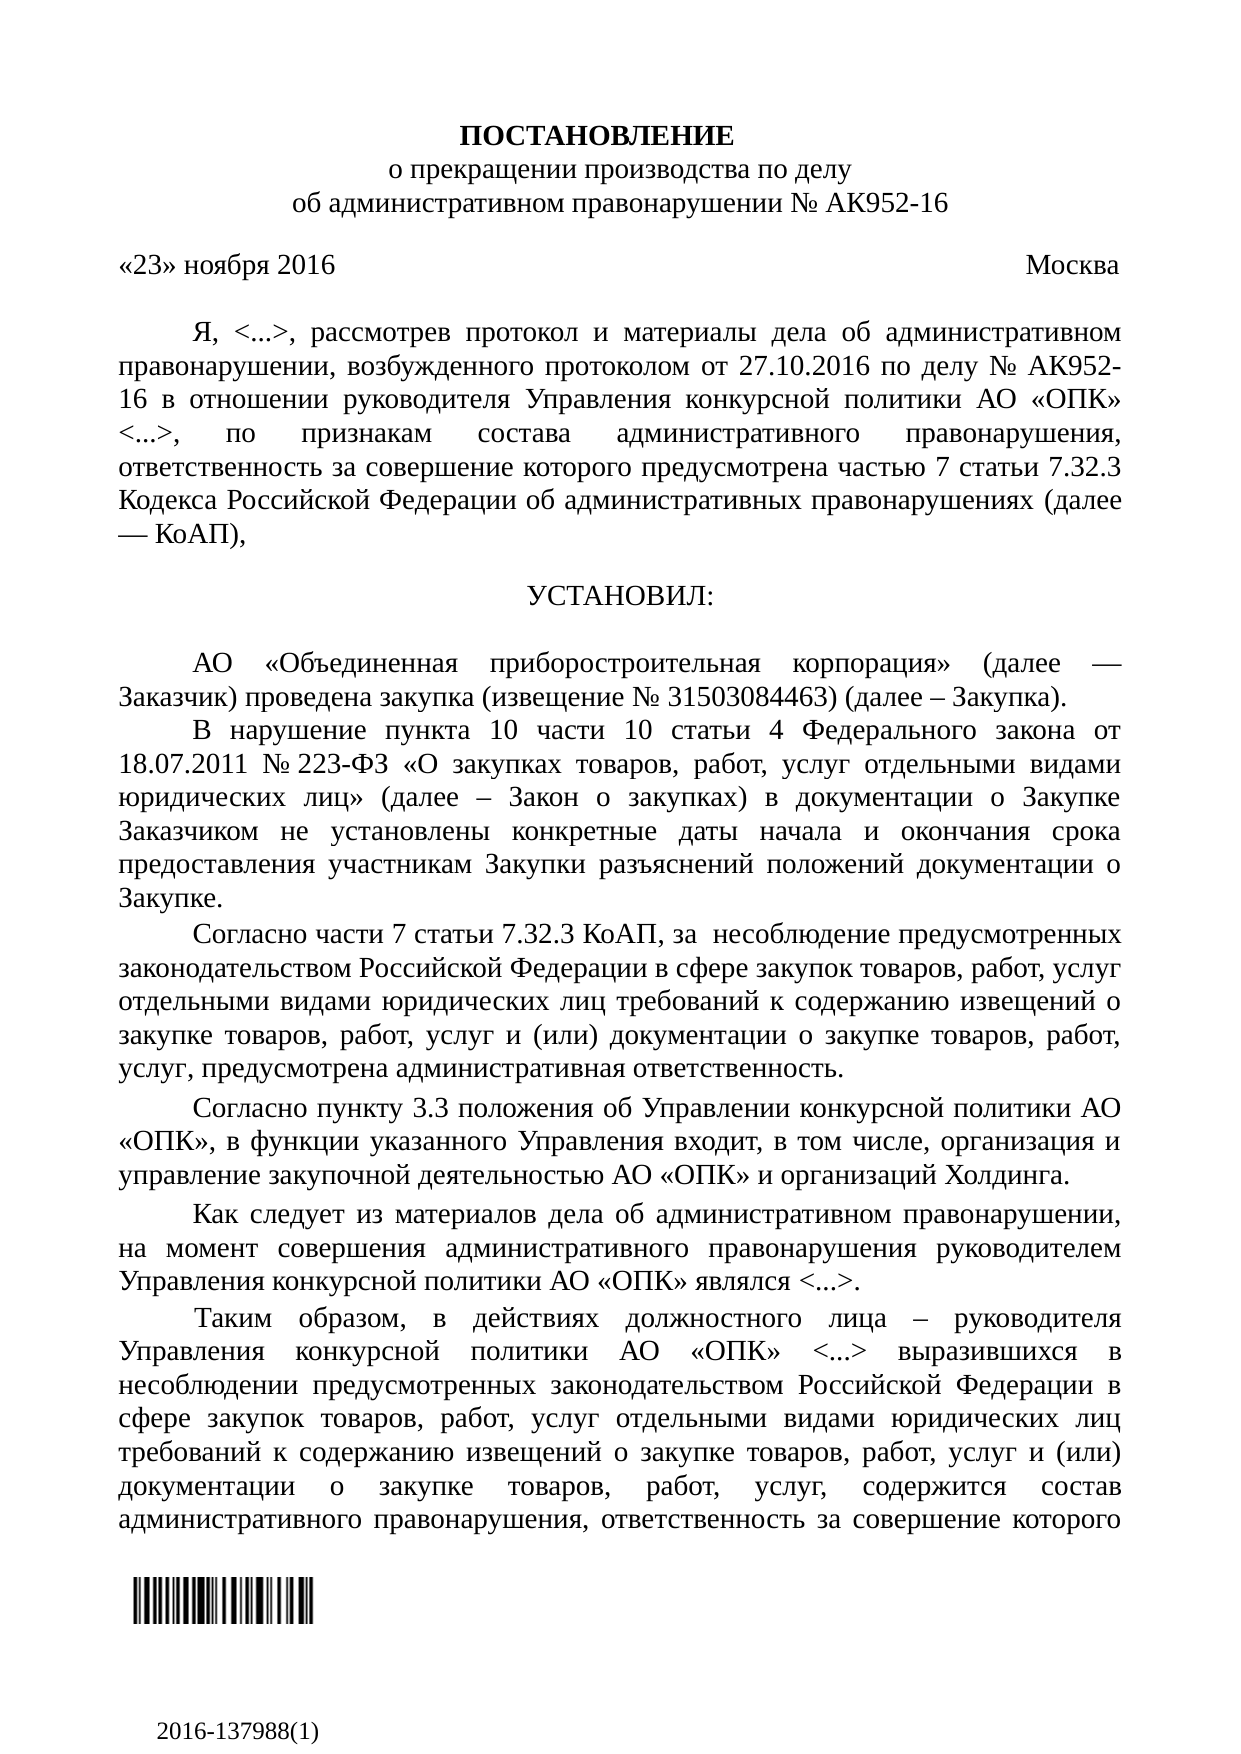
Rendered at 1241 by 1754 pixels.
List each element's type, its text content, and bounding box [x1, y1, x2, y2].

text Я, <...>, рассмотрев протокол и материалы дела об административном правонарушении, возбужденного протоколом от 27.10.2016 по делу № АК952-16 в отношении руководителя Управления конкурсной политики АО «ОПК» <...>, по признакам состава административного правонарушения, ответственность за совершение которого предусмотрена частью 7 статьи 7.32.3 Кодекса Российской Федерации об административных правонарушениях (далее — КоАП), [118, 314, 1122, 549]
text Согласно части 7 статьи 7.32.3 КоАП, за несоблюдение предусмотренных законодательством Российской Федерации в сфере закупок товаров, работ, услуг отдельными видами юридических лиц требований к содержанию извещений о закупке товаров, работ, услуг и (или) документации о закупке товаров, работ, услуг, предусмотрена административная ответственность. [118, 916, 1122, 1084]
text о прекращении производства по делу [118, 152, 1122, 185]
text Согласно пункту 3.3 положения об Управлении конкурсной политики АО «ОПК», в функции указанного Управления входит, в том числе, организация и управление закупочной деятельностью АО «ОПК» и организаций Холдинга. [118, 1090, 1122, 1191]
text ПОСТАНОВЛЕНИЕ [117, 118, 1078, 152]
text АО «Объединенная приборостроительная корпорация» (далее — Заказчик) проведена закупка (извещение № 31503084463) (далее – Закупка). [118, 645, 1122, 712]
text УСТАНОВИЛ: [118, 578, 1122, 612]
picture [118, 1577, 331, 1624]
text Как следует из материалов дела об административном правонарушении, на момент совершения административного правонарушения руководителем Управления конкурсной политики АО «ОПК» являлся <...>. [118, 1196, 1122, 1297]
text Таким образом, в действиях должностного лица – руководителя Управления конкурсной политики АО «ОПК» <...> выразившихся в несоблюдении предусмотренных законодательством Российской Федерации в сфере закупок товаров, работ, услуг отдельными видами юридических лиц требований к содержанию извещений о закупке товаров, работ, услуг и (или) документации о закупке товаров, работ, услуг, содержится состав административного правонарушения, ответственность за совершение которого [118, 1300, 1122, 1535]
text В нарушение пункта 10 части 10 статьи 4 Федерального закона от 18.07.2011 № 223-ФЗ «О закупках товаров, работ, услуг отдельными видами юридических лиц» (далее – Закон о закупках) в документации о Закупке Заказчиком не установлены конкретные даты начала и окончания срока предоставления участникам Закупки разъяснений положений документации о Закупке. [118, 712, 1122, 913]
text «23» ноября 2016 Москва [118, 247, 1122, 281]
text об административном правонарушении № АК952-16 [118, 185, 1122, 219]
